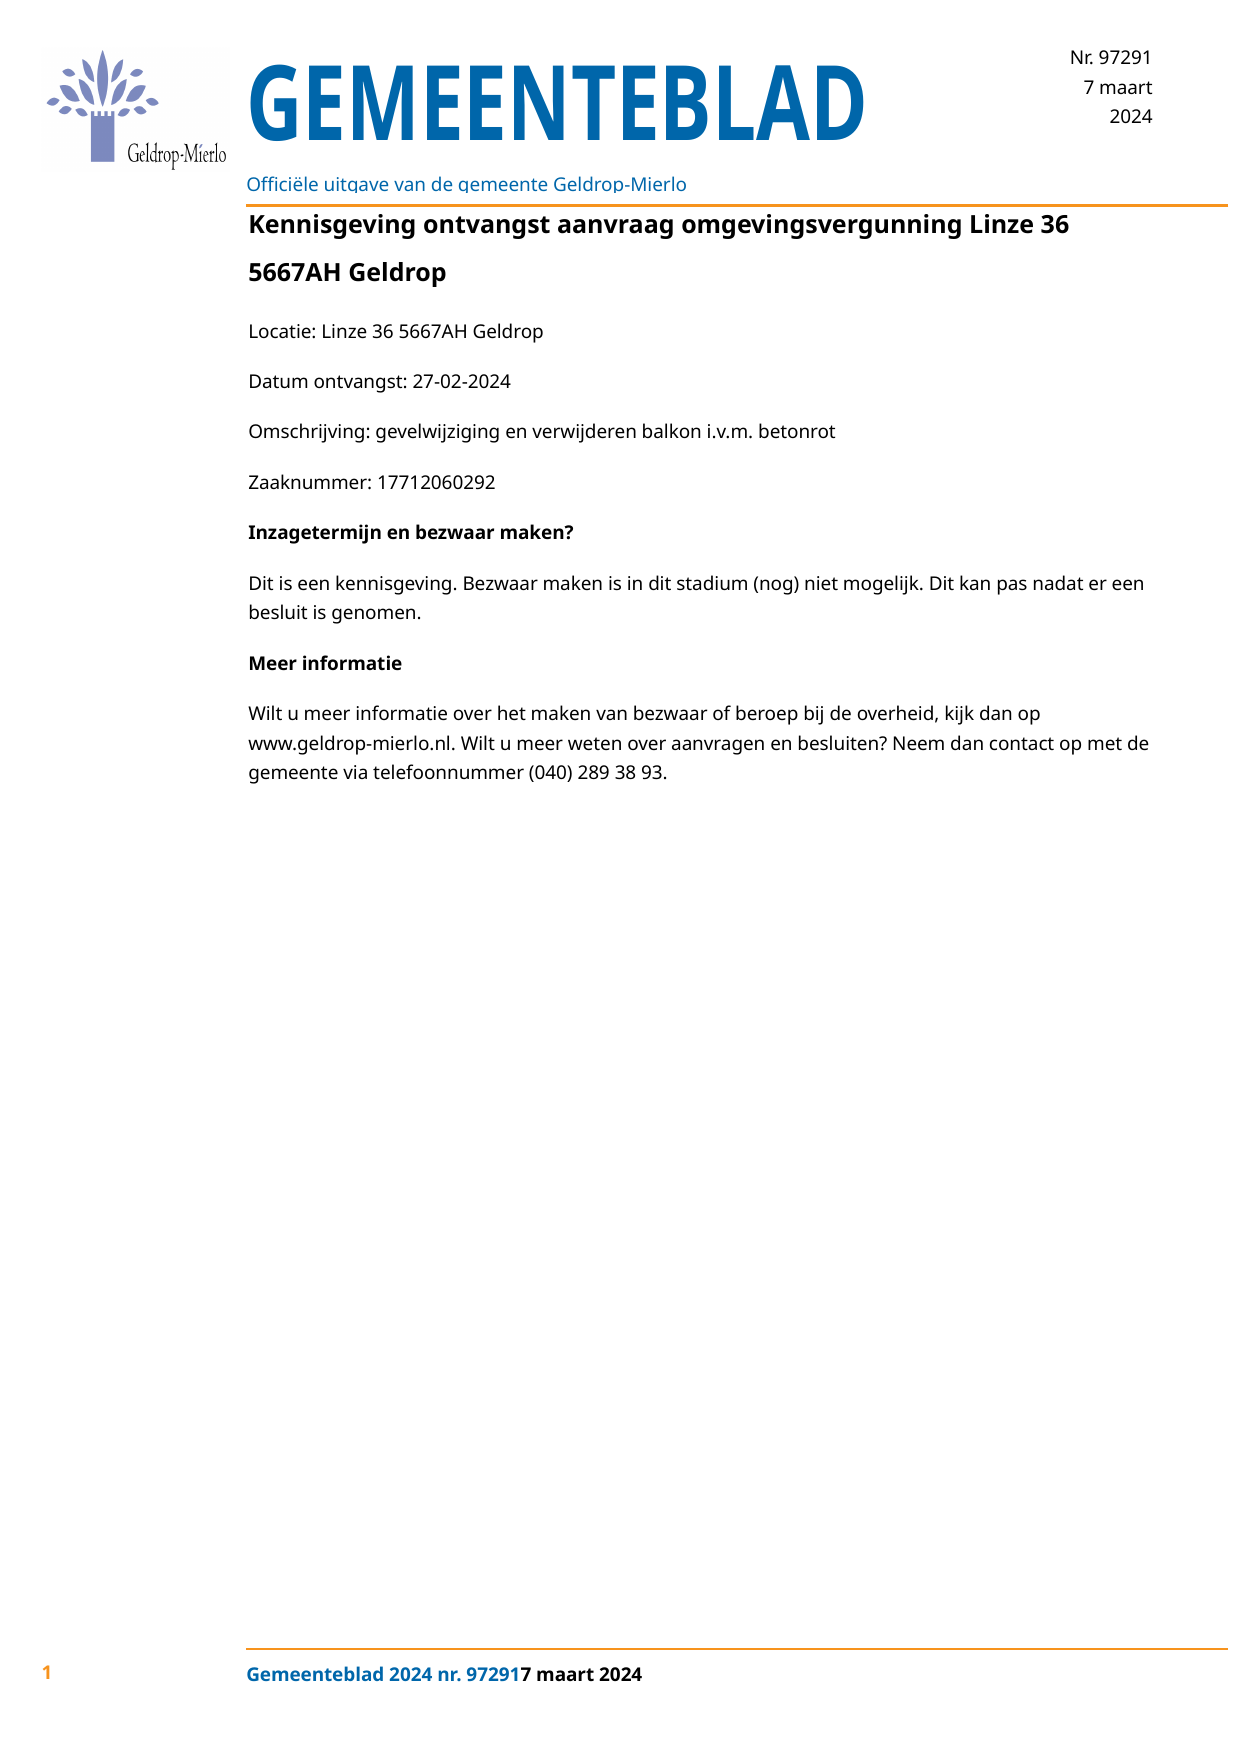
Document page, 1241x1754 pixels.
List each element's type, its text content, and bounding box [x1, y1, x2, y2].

text Zaaknummer: 17712060292 [248, 469, 1152, 495]
text Dit is een kennisgeving. Bezwaar maken is in dit stadium (nog) niet mogelijk. Dit kan pas nadat er een besluit is genomen. [248, 570, 1152, 625]
text Locatie: Linze 36 5667AH Geldrop [248, 318, 1152, 344]
text Wilt u meer informatie over het maken van bezwaar of beroep bij de overheid, kijk dan op www.geldrop-mierlo.nl. Wilt u meer weten over aanvragen en besluiten? Neem dan contact op met de gemeente via telefoonnummer (040) 289 38 93. [248, 700, 1152, 785]
text Inzagetermijn en bezwaar maken? [248, 519, 1152, 545]
text Meer informatie [248, 650, 1152, 676]
picture [41, 47, 231, 172]
text Kennisgeving ontvangst aanvraag omgevingsvergunning Linze 36 5667AH Geldrop [248, 207, 1152, 288]
text Omschrijving: gevelwijziging en verwijderen balkon i.v.m. betonrot [248, 419, 1152, 444]
text Datum ontvangst: 27-02-2024 [248, 368, 1152, 394]
